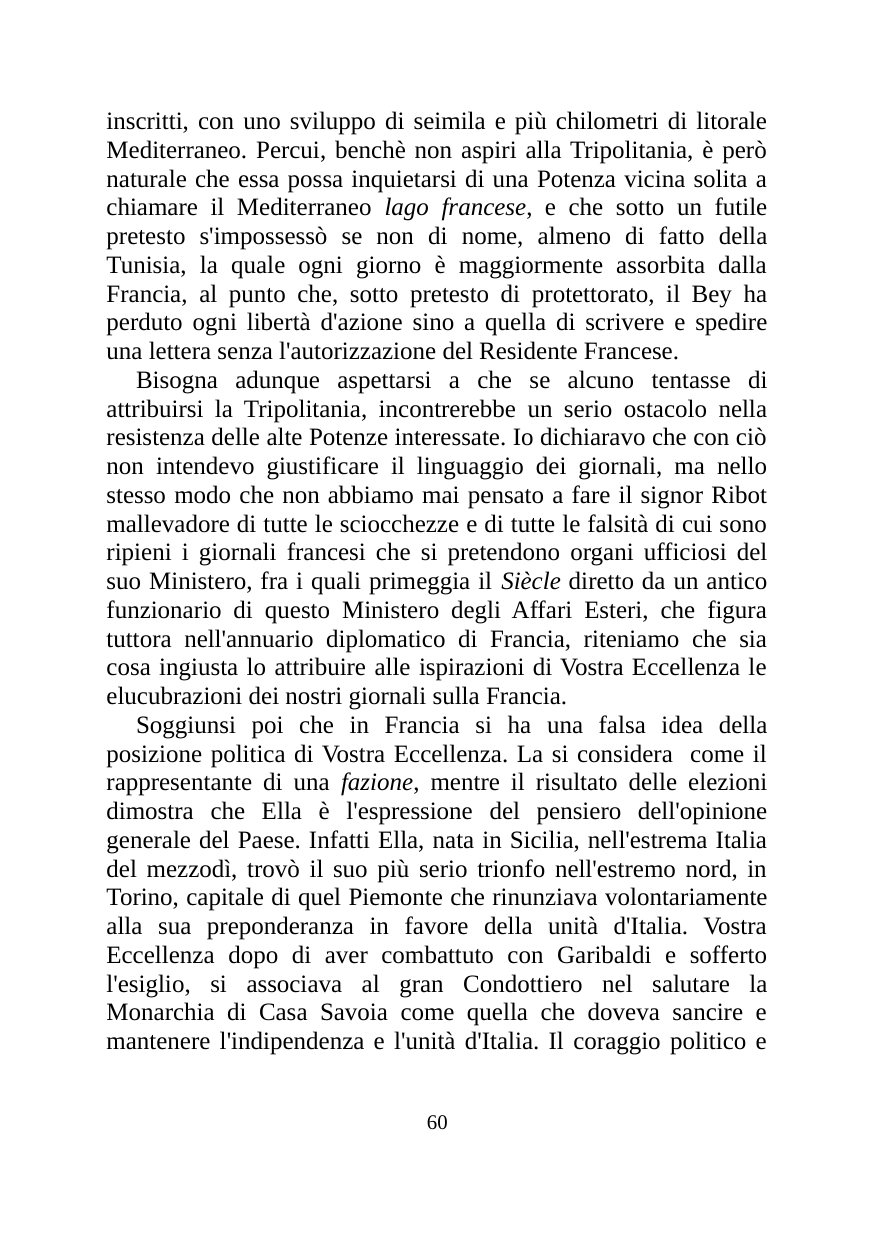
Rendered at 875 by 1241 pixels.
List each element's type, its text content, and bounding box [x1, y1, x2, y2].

text Bisogna adunque aspettarsi a che se alcuno tentasse di attribuirsi la Tripolitania, incontrerebbe un serio ostacolo nella resistenza delle alte Potenze interessate. Io dichiaravo che con ciò non intendevo giustificare il linguaggio dei giornali, ma nello stesso modo che non abbiamo mai pensato a fare il signor Ribot mallevadore di tutte le sciocchezze e di tutte le falsità di cui sono ripieni i giornali francesi che si pretendono organi ufficiosi del suo Ministero, fra i quali primeggia il Siècle diretto da un antico funzionario di questo Ministero degli Affari Esteri, che figura tuttora nell'annuario diplomatico di Francia, riteniamo che sia cosa ingiusta lo attribuire alle ispirazioni di Vostra Eccellenza le elucubrazioni dei nostri giornali sulla Francia. [106, 365, 768, 710]
text inscritti, con uno sviluppo di seimila e più chilometri di litorale Mediterraneo. Percui, benchè non aspiri alla Tripolitania, è però naturale che essa possa inquietarsi di una Potenza vicina solita a chiamare il Mediterraneo lago francese, e che sotto un futile pretesto s'impossessò se non di nome, almeno di fatto della Tunisia, la quale ogni giorno è maggiormente assorbita dalla Francia, al punto che, sotto pretesto di protettorato, il Bey ha perduto ogni libertà d'azione sino a quella di scrivere e spedire una lettera senza l'autorizzazione del Residente Francese. [106, 106, 768, 365]
text Soggiunsi poi che in Francia si ha una falsa idea della posizione politica di Vostra Eccellenza. La si considera come il rappresentante di una fazione, mentre il risultato delle elezioni dimostra che Ella è l'espressione del pensiero dell'opinione generale del Paese. Infatti Ella, nata in Sicilia, nell'estrema Italia del mezzodì, trovò il suo più serio trionfo nell'estremo nord, in Torino, capitale di quel Piemonte che rinunziava volontariamente alla sua preponderanza in favore della unità d'Italia. Vostra Eccellenza dopo di aver combattuto con Garibaldi e sofferto l'esiglio, si associava al gran Condottiero nel salutare la Monarchia di Casa Savoia come quella che doveva sancire e mantenere l'indipendenza e l'unità d'Italia. Il coraggio politico e [106, 710, 768, 1055]
